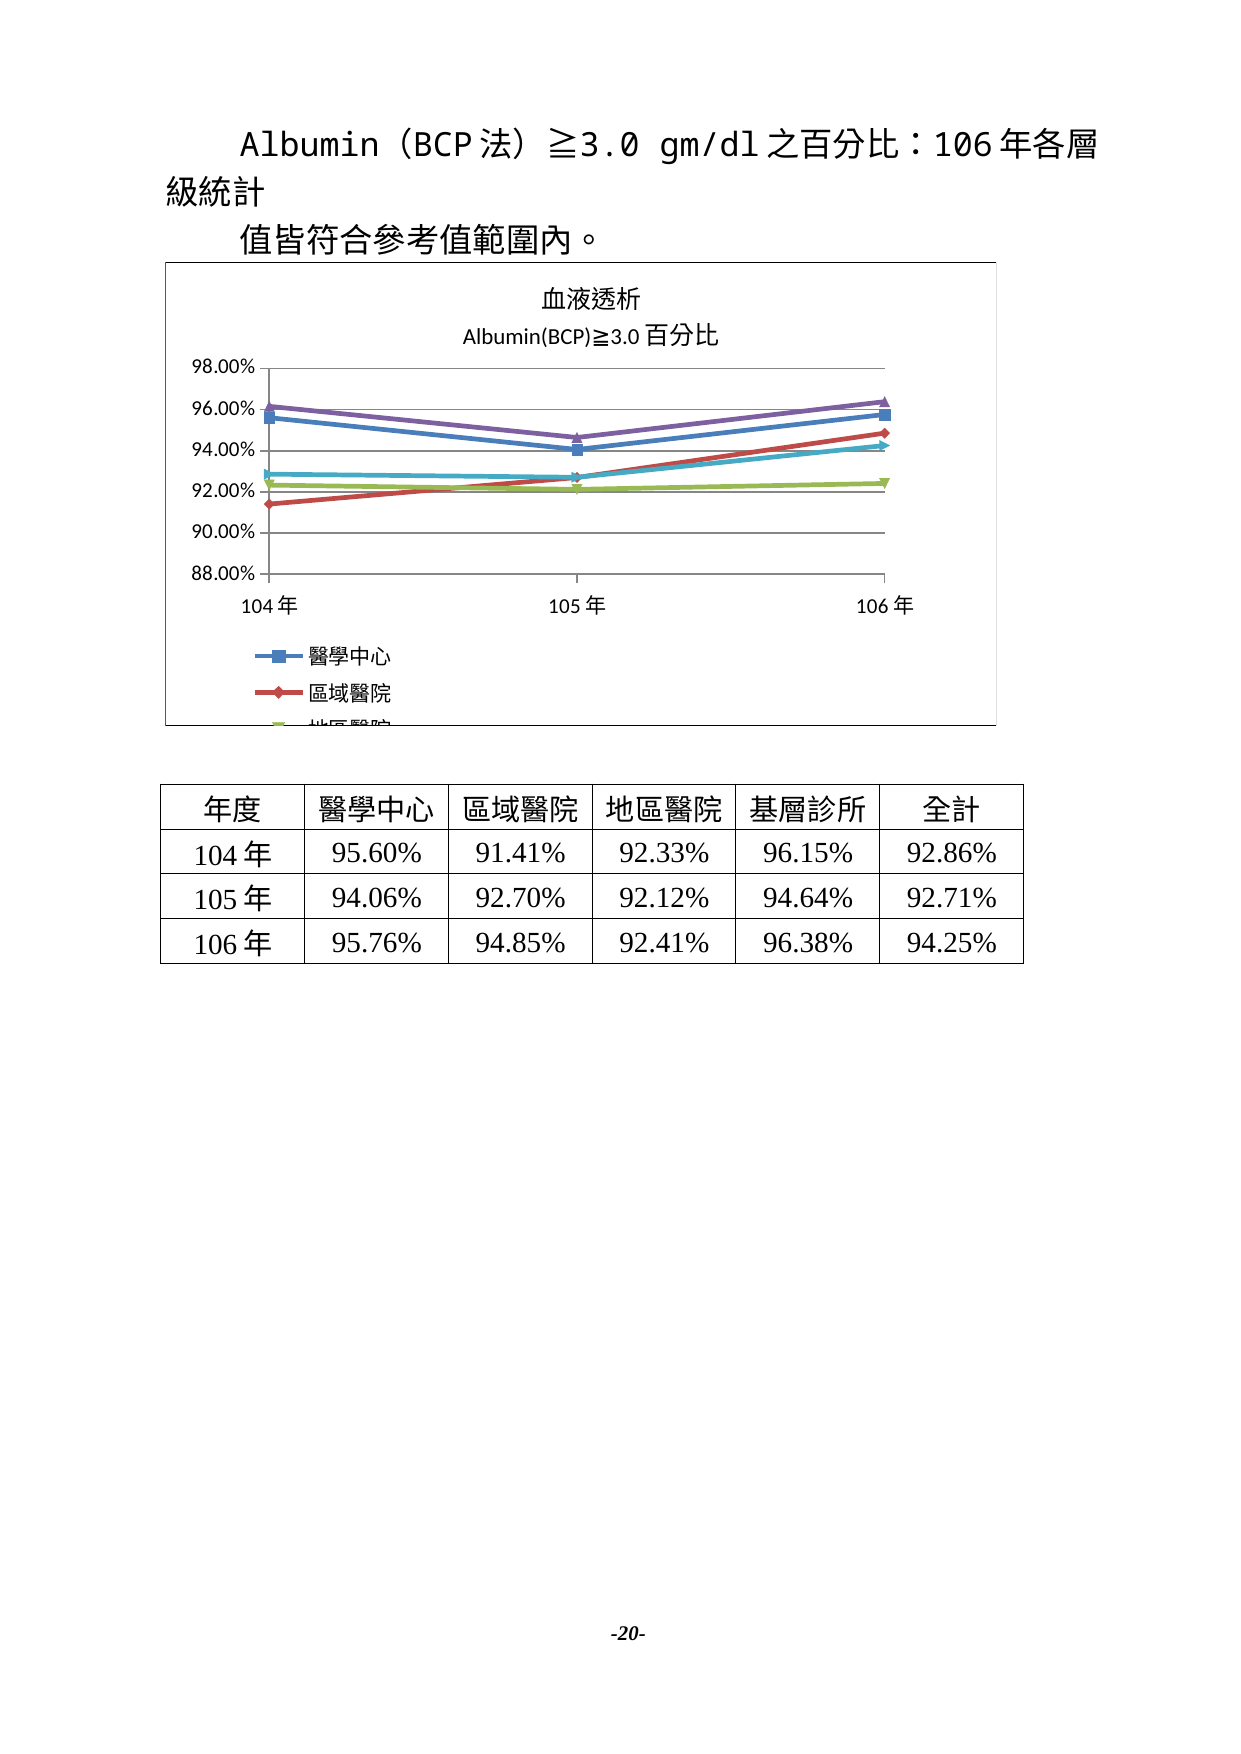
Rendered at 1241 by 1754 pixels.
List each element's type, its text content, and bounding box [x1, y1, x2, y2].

table_cell 92.70% [449, 874, 592, 918]
table_header 區域醫院 [449, 785, 592, 828]
table_cell 95.76% [305, 919, 448, 963]
table_cell 95.60% [305, 830, 448, 873]
table_cell 92.71% [880, 874, 1023, 918]
table_cell 96.38% [736, 919, 879, 963]
table_header 基層診所 [736, 785, 879, 828]
table_header 年度 [161, 785, 304, 828]
table_cell 104年 [161, 830, 304, 873]
table_cell 94.25% [880, 919, 1023, 963]
table_header 全計 [880, 785, 1023, 828]
table_cell 91.41% [449, 830, 592, 873]
table_cell 92.41% [593, 919, 735, 963]
table_cell 94.06% [305, 874, 448, 918]
table_cell 92.33% [593, 830, 735, 873]
table_header 醫學中心 [305, 785, 448, 828]
table_cell 92.12% [593, 874, 735, 918]
table_cell 94.64% [736, 874, 879, 918]
text 值皆符合參考值範圍內。 [165, 214, 1122, 262]
table_header 地區醫院 [593, 785, 735, 828]
table_cell 92.86% [880, 830, 1023, 873]
table_cell 94.85% [449, 919, 592, 963]
table_cell 106年 [161, 919, 304, 963]
table_cell 105年 [161, 874, 304, 918]
text Albumin（BCP法）≧3.0 gm/dl之百分比：106年各層級統計 [165, 117, 1122, 214]
table_cell 96.15% [736, 830, 879, 873]
